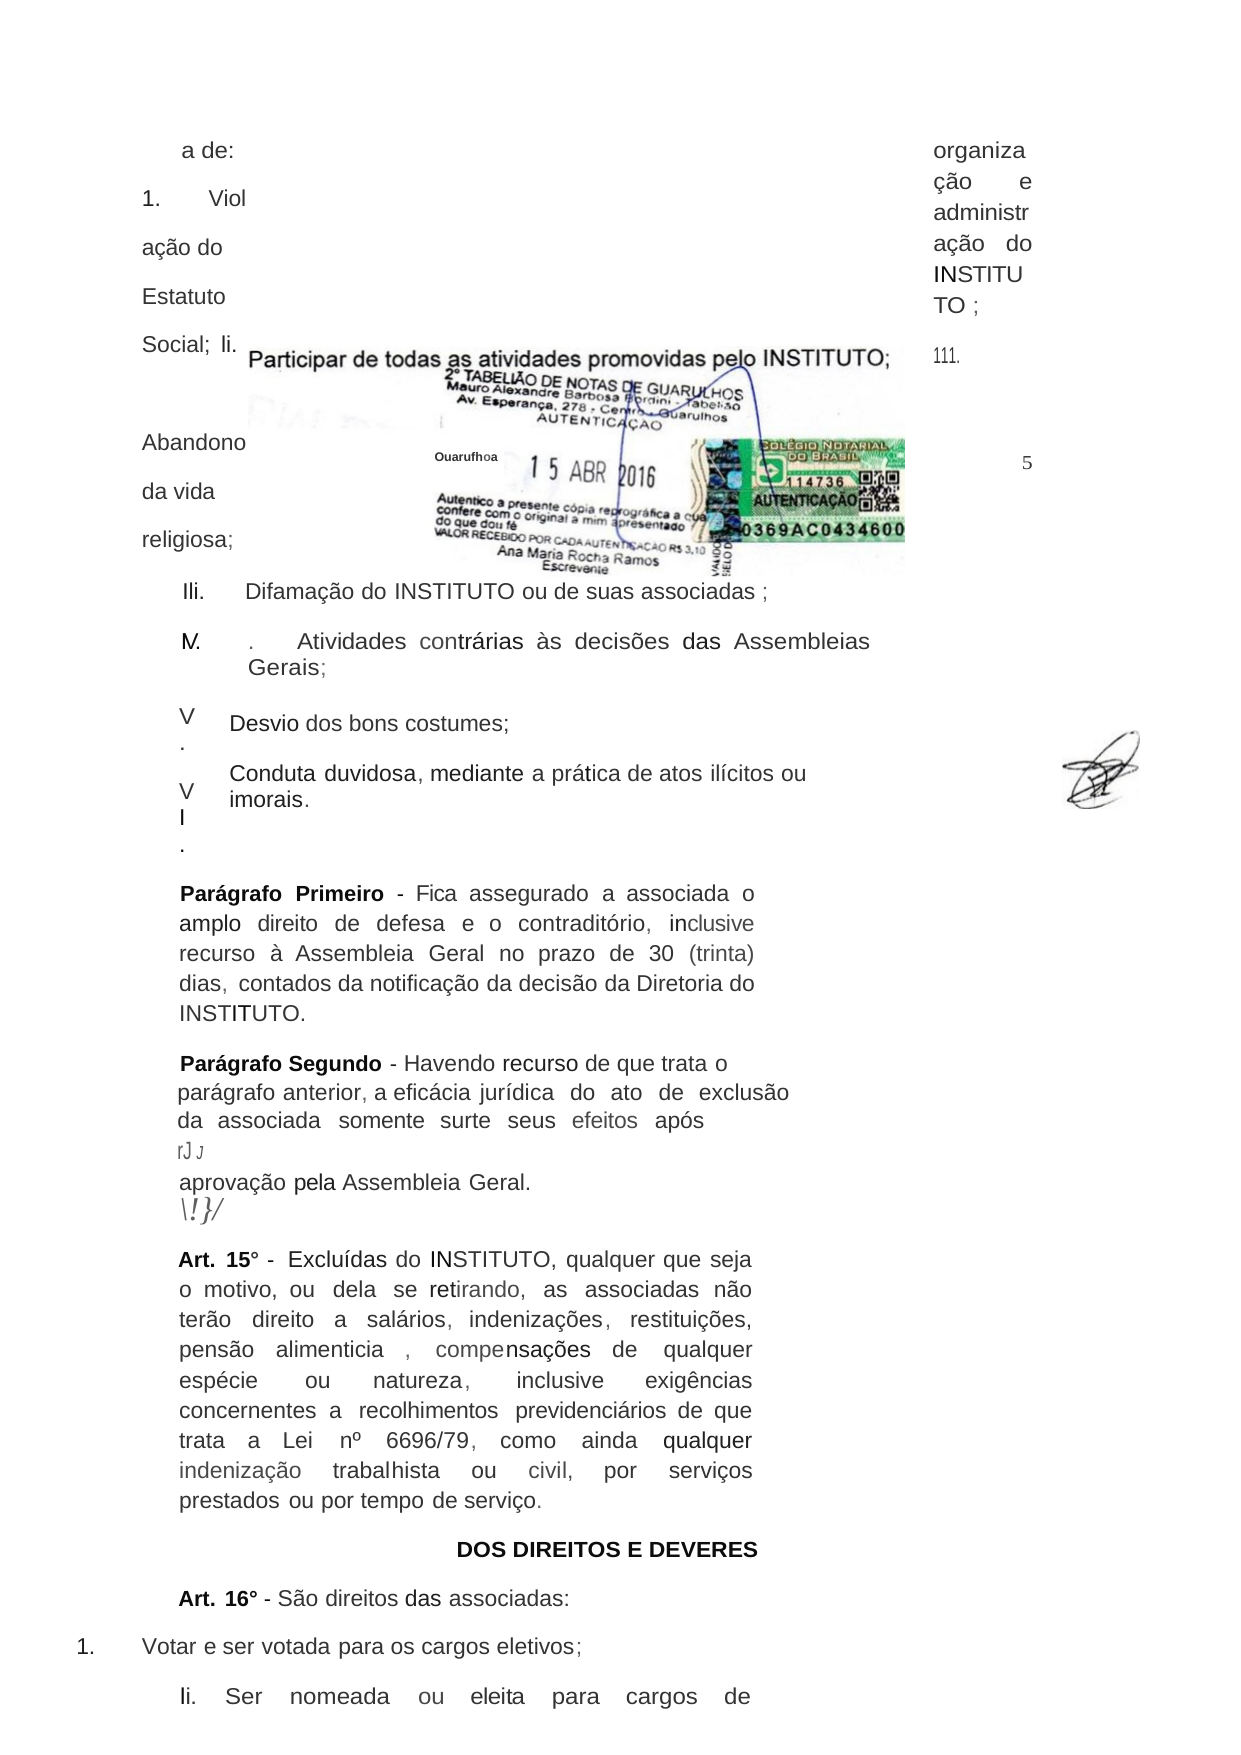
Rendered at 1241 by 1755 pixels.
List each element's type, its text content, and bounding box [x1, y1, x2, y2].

list . Atividades contrárias às decisões das Assembleias Gerais; [181, 628, 870, 680]
text li. Ser nomeada ou eleita para cargos de [180, 1683, 751, 1709]
text organização e administração do INSTITUTO ; [933, 137, 1032, 318]
text V. [179, 709, 190, 756]
text a de: [181, 137, 758, 164]
text aprovação pela Assembleia Geral. \!}/ [179, 1168, 870, 1226]
text Desvio dos bons costumes; [229, 710, 870, 737]
text Art. 16° - São direitos das associadas: [178, 1585, 870, 1611]
text Art. 15° - Excluídas do INSTITUTO, qualquer que seja o motivo, ou dela se retirando, as associadas não terão direito a salários, indenizações, restituições, pensão alimenticia , compensações de qualquer espécie ou natureza, inclusive exigências concernentes a recolhimentos previdenciários de que trata a Lei nº 6696/79, como ainda qualquer indenização trabalhista ou civil, por serviços prestados ou por tempo de serviço. [178, 1246, 752, 1514]
list Votar e ser votada para os cargos eletivos; [76, 1633, 870, 1659]
text VI. [179, 778, 190, 797]
list Violação do Estatuto Social; li. Abandono da vida religiosa; [142, 185, 256, 553]
text V. [179, 703, 190, 721]
text DOS DIREITOS E DEVERES [456, 1537, 870, 1562]
text Ili. Difamação do INSTITUTO ou de suas associadas ; [182, 578, 870, 604]
text Parágrafo Primeiro - Fica assegurado a associada o amplo direito de defesa e o contraditório, inclusive recurso à Assembleia Geral no prazo de 30 (trinta) dias, contados da notificação da decisão da Diretoria do INSTITUTO. [179, 879, 755, 1027]
text Conduta duvidosa, mediante a prática de atos ilícitos ou imorais. [229, 760, 870, 813]
text Parágrafo Segundo - Havendo recurso de que trata o parágrafo anterior, a eficácia jurídica do ato de exclusão da associada somente surte seus efeitos após rJ J [177, 1050, 821, 1165]
text 111. [933, 342, 1151, 368]
text 5 [905, 451, 1032, 474]
text VI. [179, 784, 190, 857]
